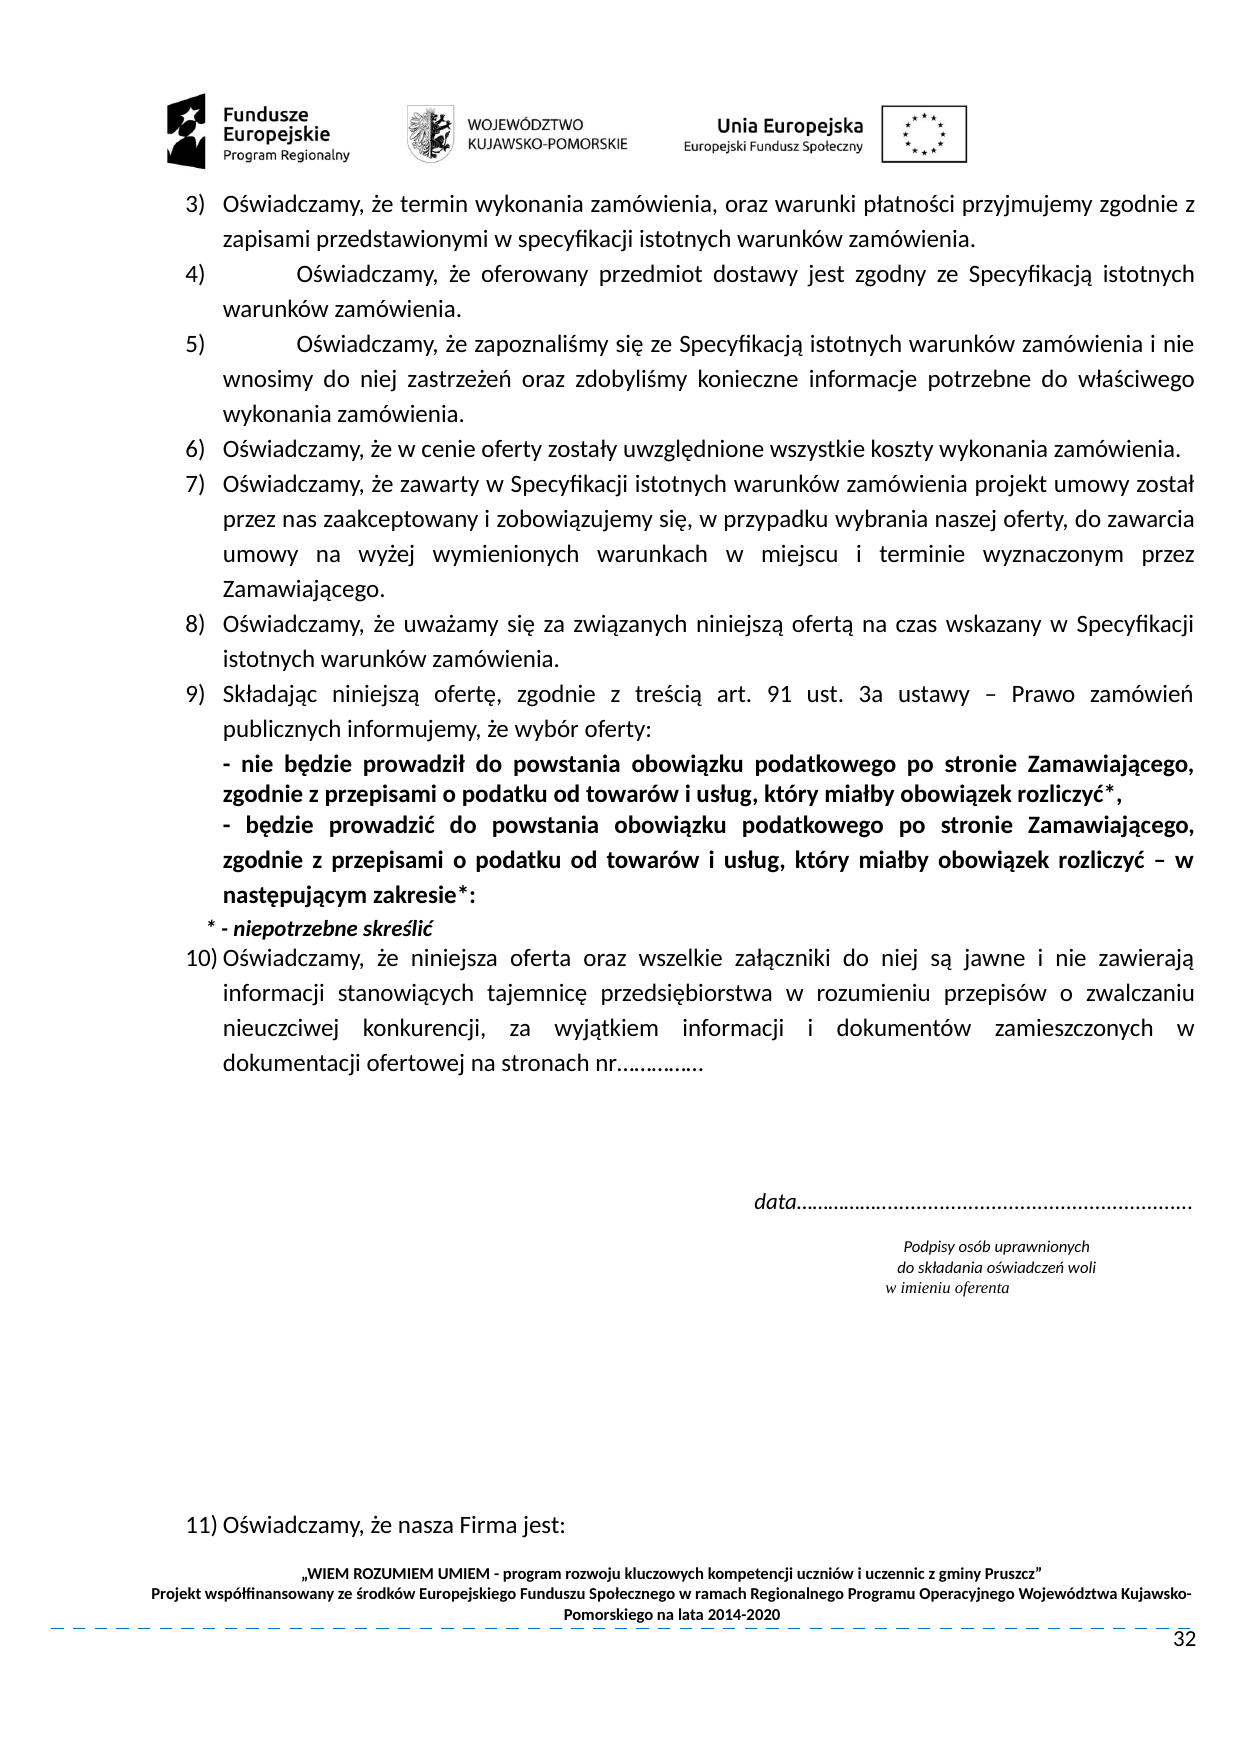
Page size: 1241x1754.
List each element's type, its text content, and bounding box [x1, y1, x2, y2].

list Oświadczamy, że nasza Firma jest: [185, 1509, 223, 1540]
list Oświadczamy, że niniejsza oferta oraz wszelkie załączniki do niej są jawne i nie zawierają informacji stanowiących tajemnicę przedsiębiorstwa w rozumieniu przepisów o zwalczaniu nieuczciwej konkurencji, za wyjątkiem informacji i dokumentów zamieszczonych w dokumentacji ofertowej na stronach nr…………… [185, 942, 1196, 1077]
list Oświadczamy, że nasza Firma jest: [566, 1509, 1196, 1540]
list Oświadczamy, że oferowany przedmiot dostawy jest zgodny ze Specyfikacją istotnych warunków zamówienia. [185, 258, 1196, 323]
list - nie będzie prowadził do powstania obowiązku podatkowego po stronie Zamawiającego, zgodnie z przepisami o podatku od towarów i usług, który miałby obowiązek rozliczyć*, [223, 748, 1196, 809]
text - będzie prowadzić do powstania obowiązku podatkowego po stronie Zamawiającego, zgodnie z przepisami o podatku od towarów i usług, który miałby obowiązek rozliczyć – w następującym zakresie*: [223, 874, 1196, 909]
picture [148, 73, 986, 188]
list Oświadczamy, że zapoznaliśmy się ze Specyfikacją istotnych warunków zamówienia i nie wnosimy do niej zastrzeżeń oraz zdobyliśmy konieczne informacje potrzebne do właściwego wykonania zamówienia. [185, 328, 1196, 428]
list Składając niniejszą ofertę, zgodnie z treścią art. 91 ust. 3a ustawy – Prawo zamówień publicznych informujemy, że wybór oferty: [185, 678, 1196, 743]
text Podpisy osób uprawnionych [774, 1236, 1196, 1257]
text do składania oświadczeń woli [774, 1257, 1196, 1277]
text - będzie prowadzić do powstania obowiązku podatkowego po stronie Zamawiającego, zgodnie z przepisami o podatku od towarów i usług, który miałby obowiązek rozliczyć – w następującym zakresie*: [223, 839, 1196, 844]
list Oświadczamy, że uważamy się za związanych niniejszą ofertą na czas wskazany w Specyfikacji istotnych warunków zamówienia. [185, 608, 1196, 673]
text data……………....................................................... [384, 1187, 1196, 1215]
text * - niepotrzebne skreślić [148, 914, 1196, 942]
text w imieniu oferenta [148, 1277, 1196, 1297]
list Oświadczamy, że zawarty w Specyfikacji istotnych warunków zamówienia projekt umowy został przez nas zaakceptowany i zobowiązujemy się, w przypadku wybrania naszej oferty, do zawarcia umowy na wyżej wymienionych warunkach w miejscu i terminie wyznaczonym przez Zamawiającego. [185, 468, 1196, 603]
list Oświadczamy, że termin wykonania zamówienia, oraz warunki płatności przyjmujemy zgodnie z zapisami przedstawionymi w specyfikacji istotnych warunków zamówienia. [185, 188, 1196, 253]
